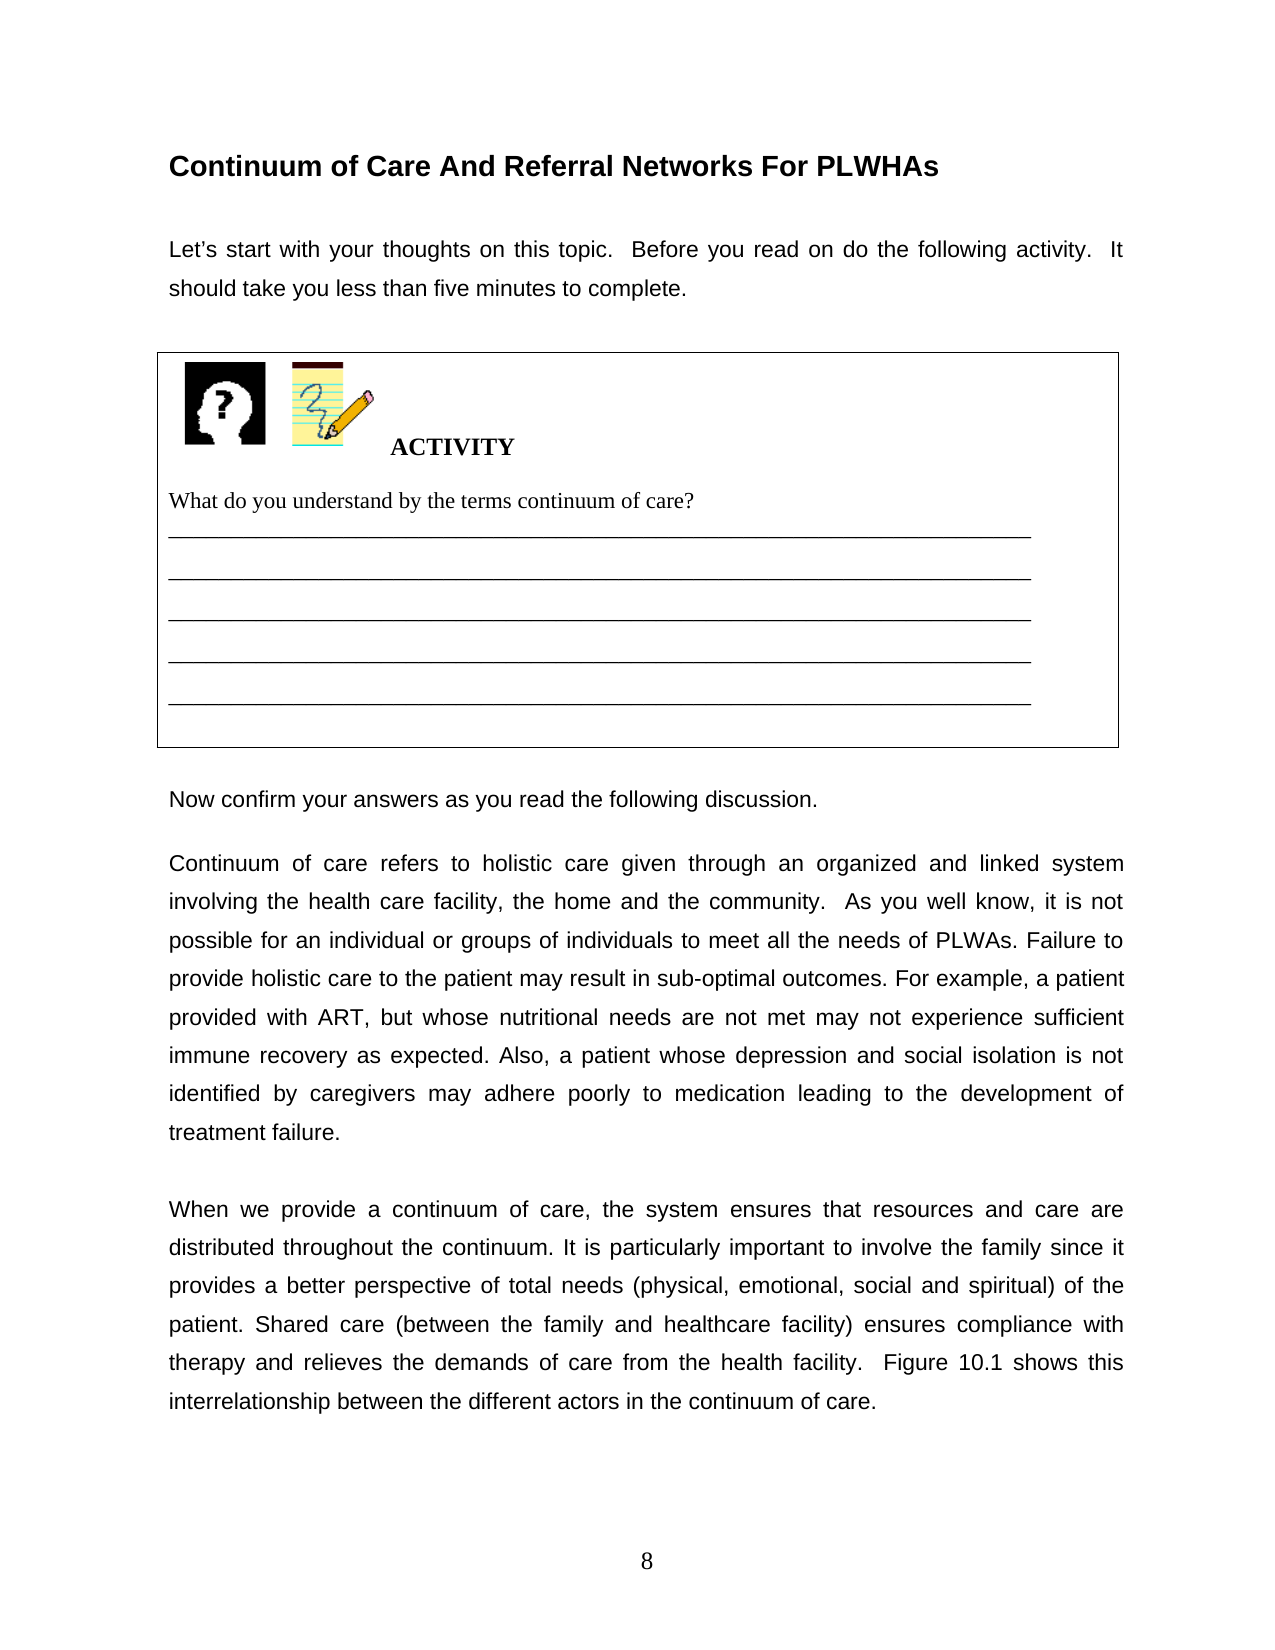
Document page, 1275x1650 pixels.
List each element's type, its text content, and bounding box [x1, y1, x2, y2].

picture [184, 362, 374, 446]
subtitle Continuum of Care And Referral Networks For PLWHAs [169, 150, 1125, 183]
text Continuum of care refers to holistic care given through an organized and linked system involving the health care facility, the home and the community. As you well know, it is not possible for an individual or groups of individuals to meet all the needs of PLWAs. Failure to provide holistic care to the patient may result in sub-optimal outcomes. For example, a patient provided with ART, but whose nutritional needs are not met may not experience sufficient immune recovery as expected. Also, a patient whose depression and social isolation is not identified by caregivers may adhere poorly to medication leading to the development of treatment failure. [169, 850, 1125, 1145]
table_header ACTIVITY What do you understand by the terms continuum of care? _____________________________________________________________________ _____________________________________________________________________ _____________________________________________________________________ _____________________________________________________________________ _____________________________________________________________________ [158, 353, 1118, 747]
text Let’s start with your thoughts on this topic. Before you read on do the following activity. It should take you less than five minutes to complete. [169, 237, 1125, 301]
text Now confirm your answers as you read the following discussion. [169, 786, 1125, 812]
text When we provide a continuum of care, the system ensures that resources and care are distributed throughout the continuum. It is particularly important to involve the family since it provides a better perspective of total needs (physical, emotional, social and spiritual) of the patient. Shared care (between the family and healthcare facility) ensures compliance with therapy and relieves the demands of care from the health facility. Figure 10.1 shows this interrelationship between the different actors in the continuum of care. [169, 1196, 1125, 1414]
